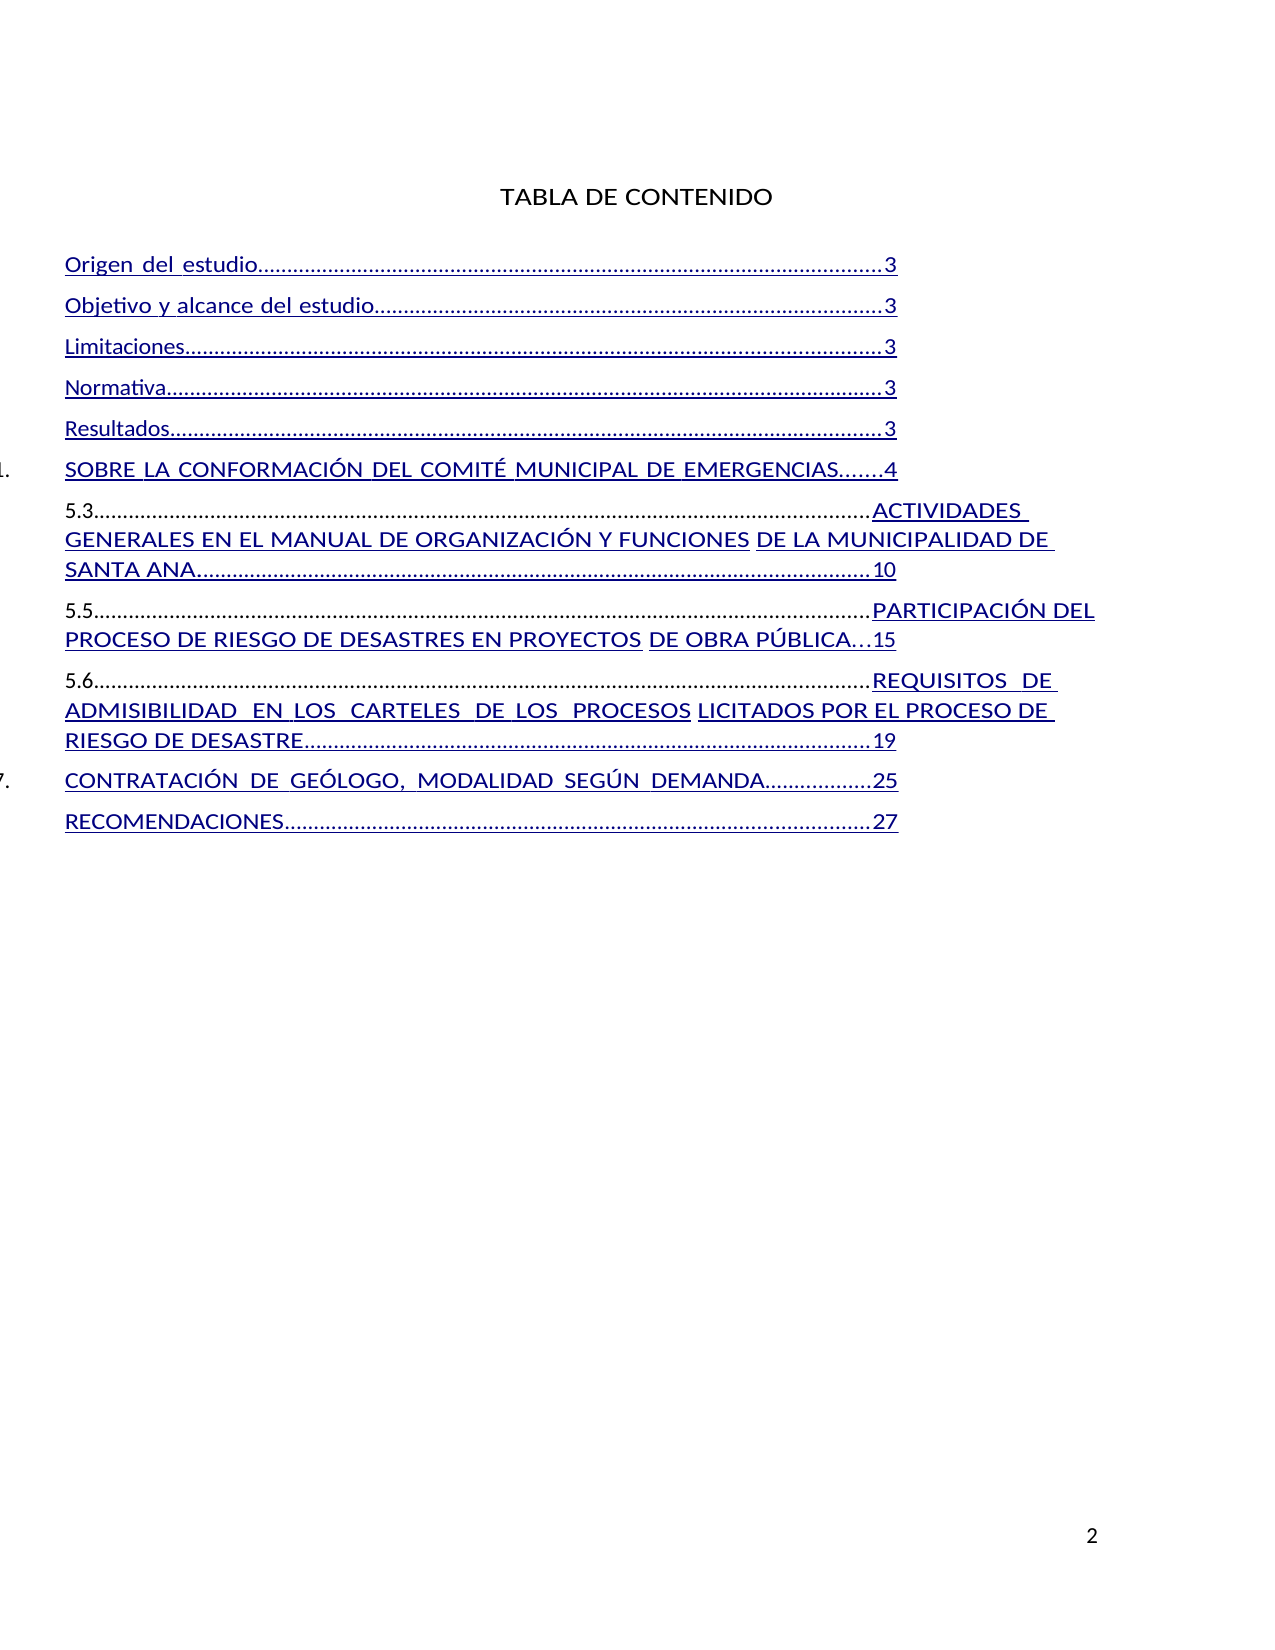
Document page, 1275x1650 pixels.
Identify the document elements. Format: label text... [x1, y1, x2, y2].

list REQUISITOS DE ADMISIBILIDAD EN LOS CARTELES DE LOS PROCESOS LICITADOS POR EL PROCESO DE RIESGO DE DESASTRE 19 [64, 666, 1098, 754]
subtitle TABLA DE CONTENIDO [328, 181, 945, 211]
list Objetivo y alcance del estudio 3 [0, 291, 1210, 319]
list Normativa 3 [0, 373, 1210, 401]
list Limitaciones 3 [0, 332, 1210, 360]
list RECOMENDACIONES 27 [0, 807, 1210, 835]
list ACTIVIDADES GENERALES EN EL MANUAL DE ORGANIZACIÓN Y FUNCIONES DE LA MUNICIPALIDAD DE SANTA ANA. 10 [64, 496, 1098, 583]
list Resultados 3 [0, 414, 1210, 442]
list SOBRE LA CONFORMACIÓN DEL COMITÉ MUNICIPAL DE EMERGENCIAS 4 [0, 455, 1210, 483]
list PARTICIPACIÓN DEL PROCESO DE RIESGO DE DESASTRES EN PROYECTOS DE OBRA PÚBLICA 15 [64, 596, 1098, 653]
list CONTRATACIÓN DE GEÓLOGO, MODALIDAD SEGÚN DEMANDA 25 [0, 766, 1210, 794]
list Origen del estudio 3 [0, 251, 1210, 279]
